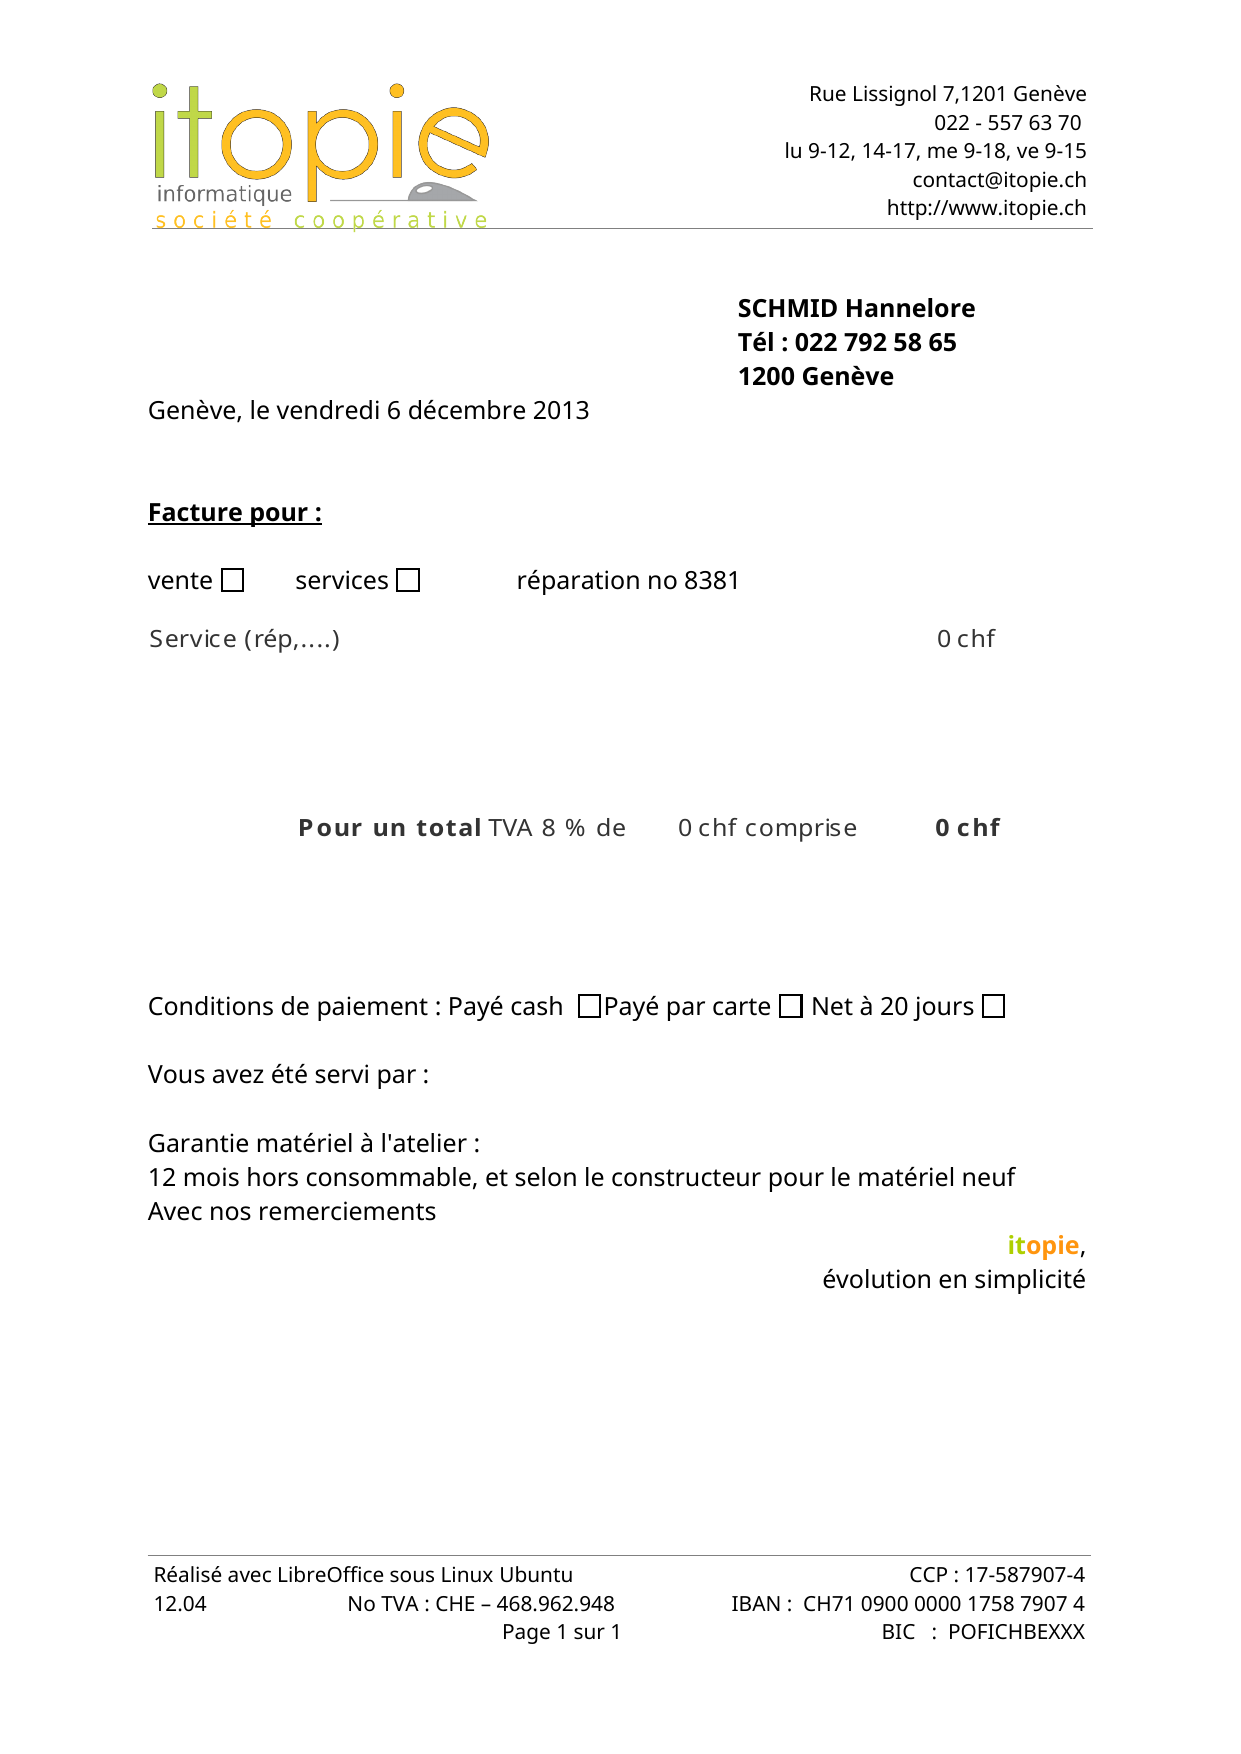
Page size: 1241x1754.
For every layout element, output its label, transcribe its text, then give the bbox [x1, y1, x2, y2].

text 1200 Genève [148, 358, 1093, 392]
text Vous avez été servi par : [148, 1057, 1093, 1091]
text Genève, le vendredi 6 décembre 2013 [148, 392, 1093, 427]
text itopie, [148, 1227, 1093, 1262]
text 12 mois hors consommable, et selon le constructeur pour le matériel neuf [148, 1159, 1093, 1193]
text Conditions de paiement : Payé cash Payé par carte Net à 20 jours [148, 989, 1093, 1023]
text Avec nos remerciements [148, 1193, 1093, 1227]
text Tél : 022 792 58 65 [148, 324, 1093, 358]
text évolution en simplicité [148, 1262, 1093, 1296]
text Facture pour : [148, 495, 1093, 529]
text Garantie matériel à l'atelier : [148, 1125, 1093, 1159]
text vente services réparation no 8381 [148, 563, 1093, 597]
text SCHMID Hannelore [148, 290, 1093, 324]
picture [138, 72, 500, 244]
